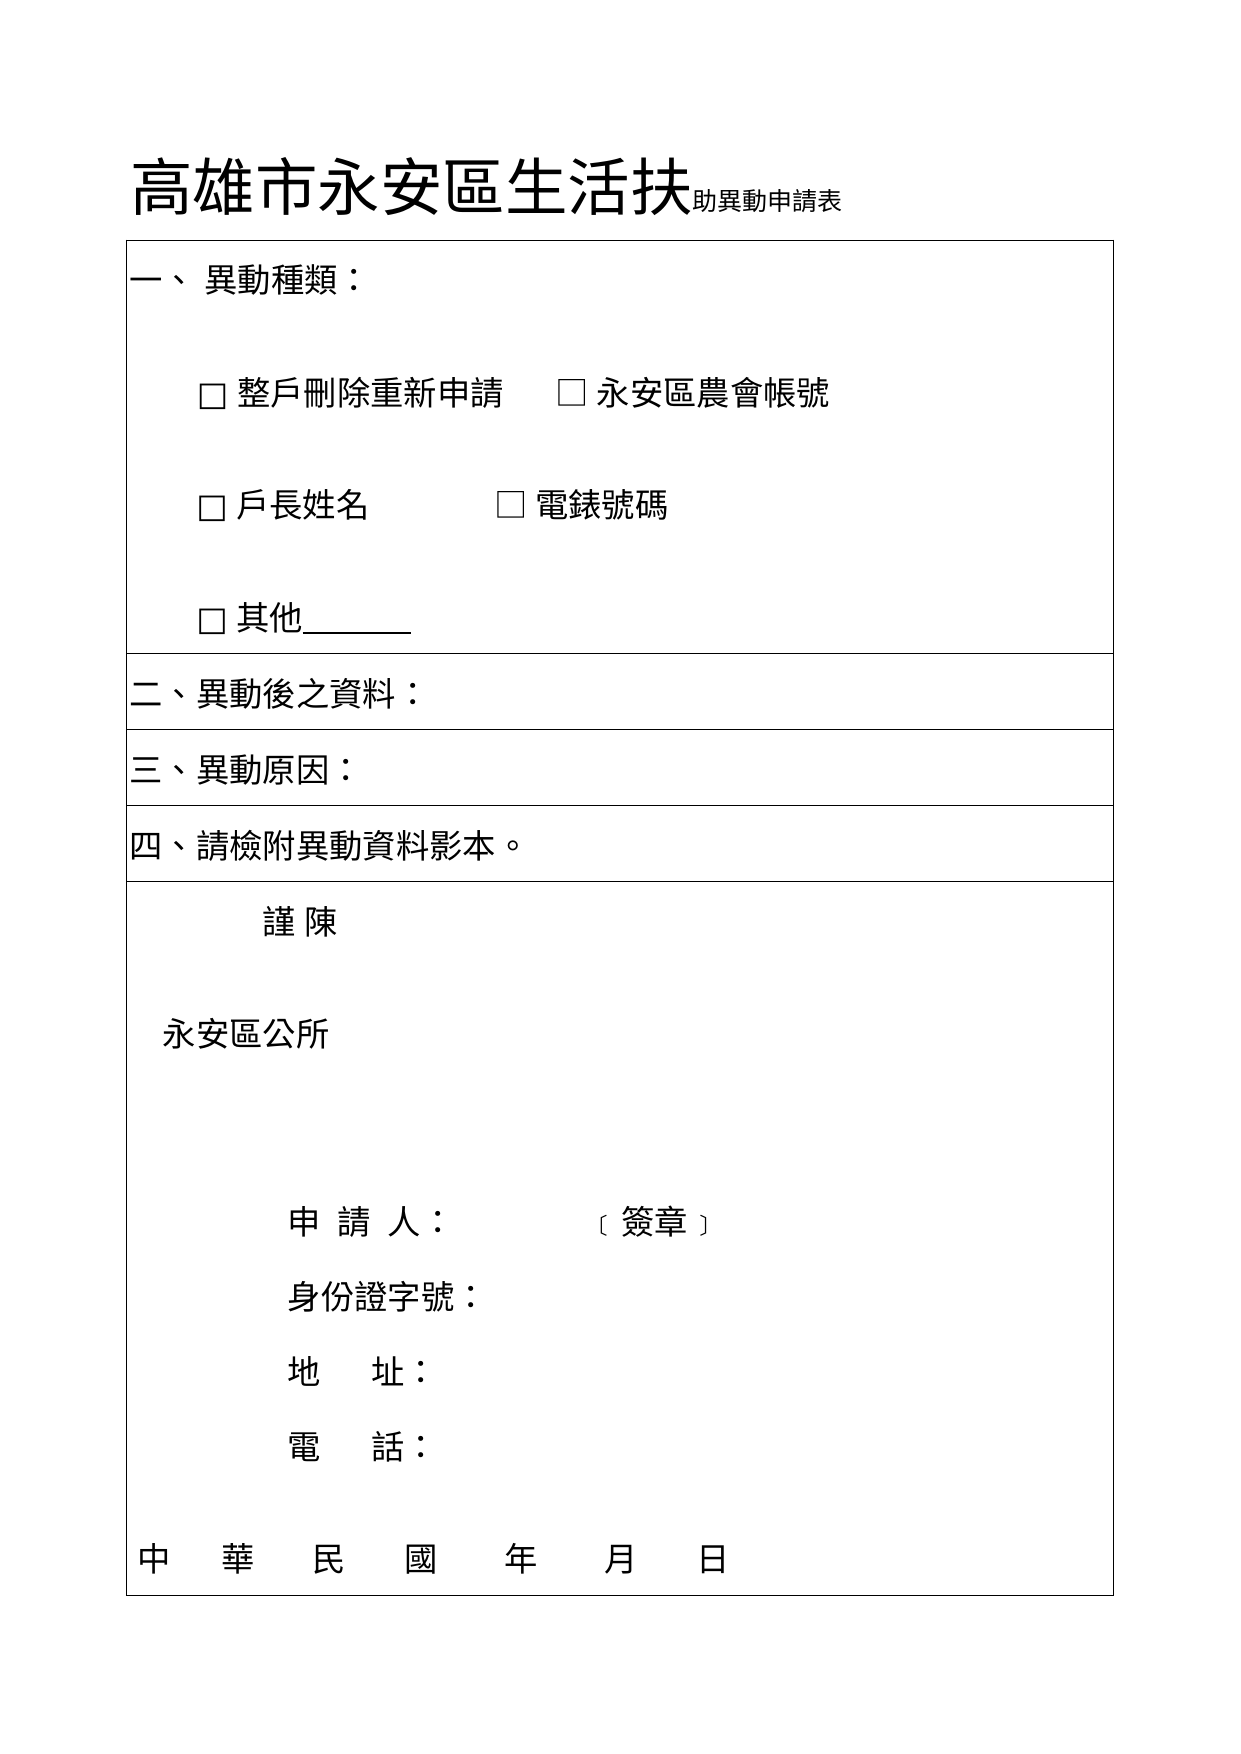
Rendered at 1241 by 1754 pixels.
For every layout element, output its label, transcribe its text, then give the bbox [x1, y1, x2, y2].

table_header 異動種類： □ 整戶刪除重新申請 □ 永安區農會帳號 □ 戶長姓名 □ 電錶號碼 □ 其他 [127, 241, 1113, 653]
table_cell 謹 陳 永安區公所 申 請 人： ﹝簽章﹞ 身份證字號： 地 址： 電 話： 中 華 民 國 年 月 日 [127, 882, 1113, 1595]
table_cell 三、異動原因： [127, 730, 1113, 805]
table_cell 四、請檢附異動資料影本。 [127, 806, 1113, 881]
text 高雄市永安區生活扶助異動申請表 [130, 127, 1110, 239]
table_cell 二、異動後之資料： [127, 654, 1113, 729]
